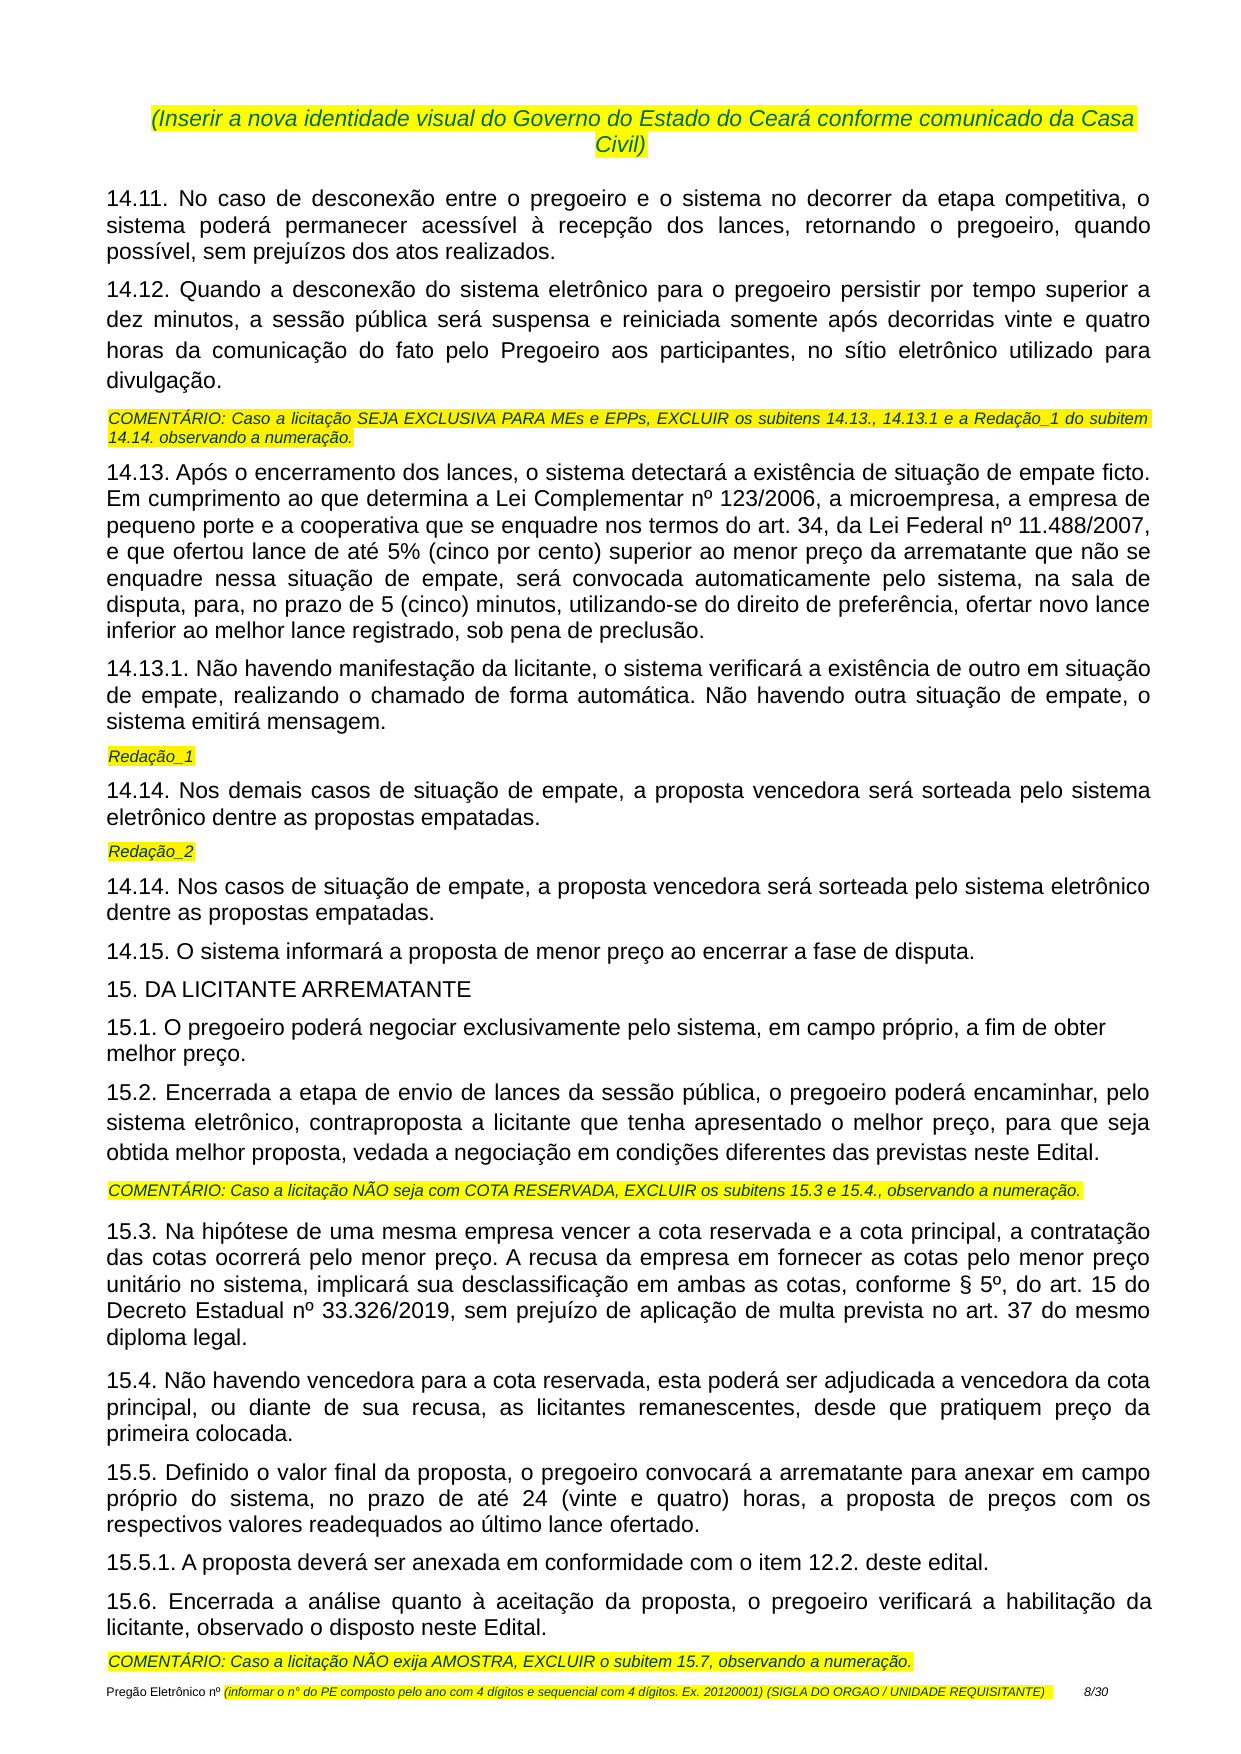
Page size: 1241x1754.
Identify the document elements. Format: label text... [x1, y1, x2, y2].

text 15.1. O pregoeiro poderá negociar exclusivamente pelo sistema, em campo próprio, a fim de obter melhor preço. [106, 1014, 1152, 1067]
text Redação_2 [108, 842, 1152, 861]
text 15.4. Não havendo vencedora para a cota reservada, esta poderá ser adjudicada a vencedora da cota principal, ou diante de sua recusa, as licitantes remanescentes, desde que pratiquem preço da primeira colocada. [106, 1367, 1152, 1447]
text COMENTÁRIO: Caso a licitação SEJA EXCLUSIVA PARA MEs e EPPs, EXCLUIR os subitens 14.13., 14.13.1 e a Redação_1 do subitem 14.14. observando a numeração. [108, 409, 1152, 447]
text COMENTÁRIO: Caso a licitação NÃO exija AMOSTRA, EXCLUIR o subitem 15.7, observando a numeração. [108, 1652, 1152, 1671]
text 15.3. Na hipótese de uma mesma empresa vencer a cota reservada e a cota principal, a contratação das cotas ocorrerá pelo menor preço. A recusa da empresa em fornecer as cotas pelo menor preço unitário no sistema, implicará sua desclassificação em ambas as cotas, conforme § 5º, do art. 15 do Decreto Estadual nº 33.326/2019, sem prejuízo de aplicação de multa prevista no art. 37 do mesmo diploma legal. [106, 1218, 1152, 1350]
text 15.5. Definido o valor final da proposta, o pregoeiro convocará a arrematante para anexar em campo próprio do sistema, no prazo de até 24 (vinte e quatro) horas, a proposta de preços com os respectivos valores readequados ao último lance ofertado. [106, 1458, 1152, 1537]
text 14.14. Nos casos de situação de empate, a proposta vencedora será sorteada pelo sistema eletrônico dentre as propostas empatadas. [106, 873, 1152, 926]
text 14.15. O sistema informará a proposta de menor preço ao encerrar a fase de disputa. [106, 938, 1152, 964]
text 14.13. Após o encerramento dos lances, o sistema detectará a existência de situação de empate ficto. Em cumprimento ao que determina a Lei Complementar nº 123/2006, a microempresa, a empresa de pequeno porte e a cooperativa que se enquadre nos termos do art. 34, da Lei Federal nº 11.488/2007, e que ofertou lance de até 5% (cinco por cento) superior ao menor preço da arrematante que não se enquadre nessa situação de empate, será convocada automaticamente pelo sistema, na sala de disputa, para, no prazo de 5 (cinco) minutos, utilizando-se do direito de preferência, ofertar novo lance inferior ao melhor lance registrado, sob pena de preclusão. [106, 459, 1152, 643]
text 14.11. No caso de desconexão entre o pregoeiro e o sistema no decorrer da etapa competitiva, o sistema poderá permanecer acessível à recepção dos lances, retornando o pregoeiro, quando possível, sem prejuízos dos atos realizados. [106, 185, 1152, 264]
text 14.14. Nos demais casos de situação de empate, a proposta vencedora será sorteada pelo sistema eletrônico dentre as propostas empatadas. [106, 777, 1152, 830]
text 15.5.1. A proposta deverá ser anexada em conformidade com o item 12.2. deste edital. [106, 1549, 1152, 1576]
list 14.12. Quando a desconexão do sistema eletrônico para o pregoeiro persistir por tempo superior a dez minutos, a sessão pública será suspensa e reiniciada somente após decorridas vinte e quatro horas da comunicação do fato pelo Pregoeiro aos participantes, no sítio eletrônico utilizado para divulgação. [106, 276, 1152, 393]
text Redação_1 [108, 746, 1152, 766]
text 15. DA LICITANTE ARREMATANTE [106, 976, 1152, 1002]
text COMENTÁRIO: Caso a licitação NÃO seja com COTA RESERVADA, EXCLUIR os subitens 15.3 e 15.4., observando a numeração. [108, 1181, 1152, 1200]
text 14.13.1. Não havendo manifestação da licitante, o sistema verificará a existência de outro em situação de empate, realizando o chamado de forma automática. Não havendo outra situação de empate, o sistema emitirá mensagem. [106, 655, 1152, 734]
list 15.2. Encerrada a etapa de envio de lances da sessão pública, o pregoeiro poderá encaminhar, pelo sistema eletrônico, contraproposta a licitante que tenha apresentado o melhor preço, para que seja obtida melhor proposta, vedada a negociação em condições diferentes das previstas neste Edital. [106, 1079, 1152, 1165]
list 15.6. Encerrada a análise quanto à aceitação da proposta, o pregoeiro verificará a habilitação da licitante, observado o disposto neste Edital. [106, 1588, 1153, 1640]
